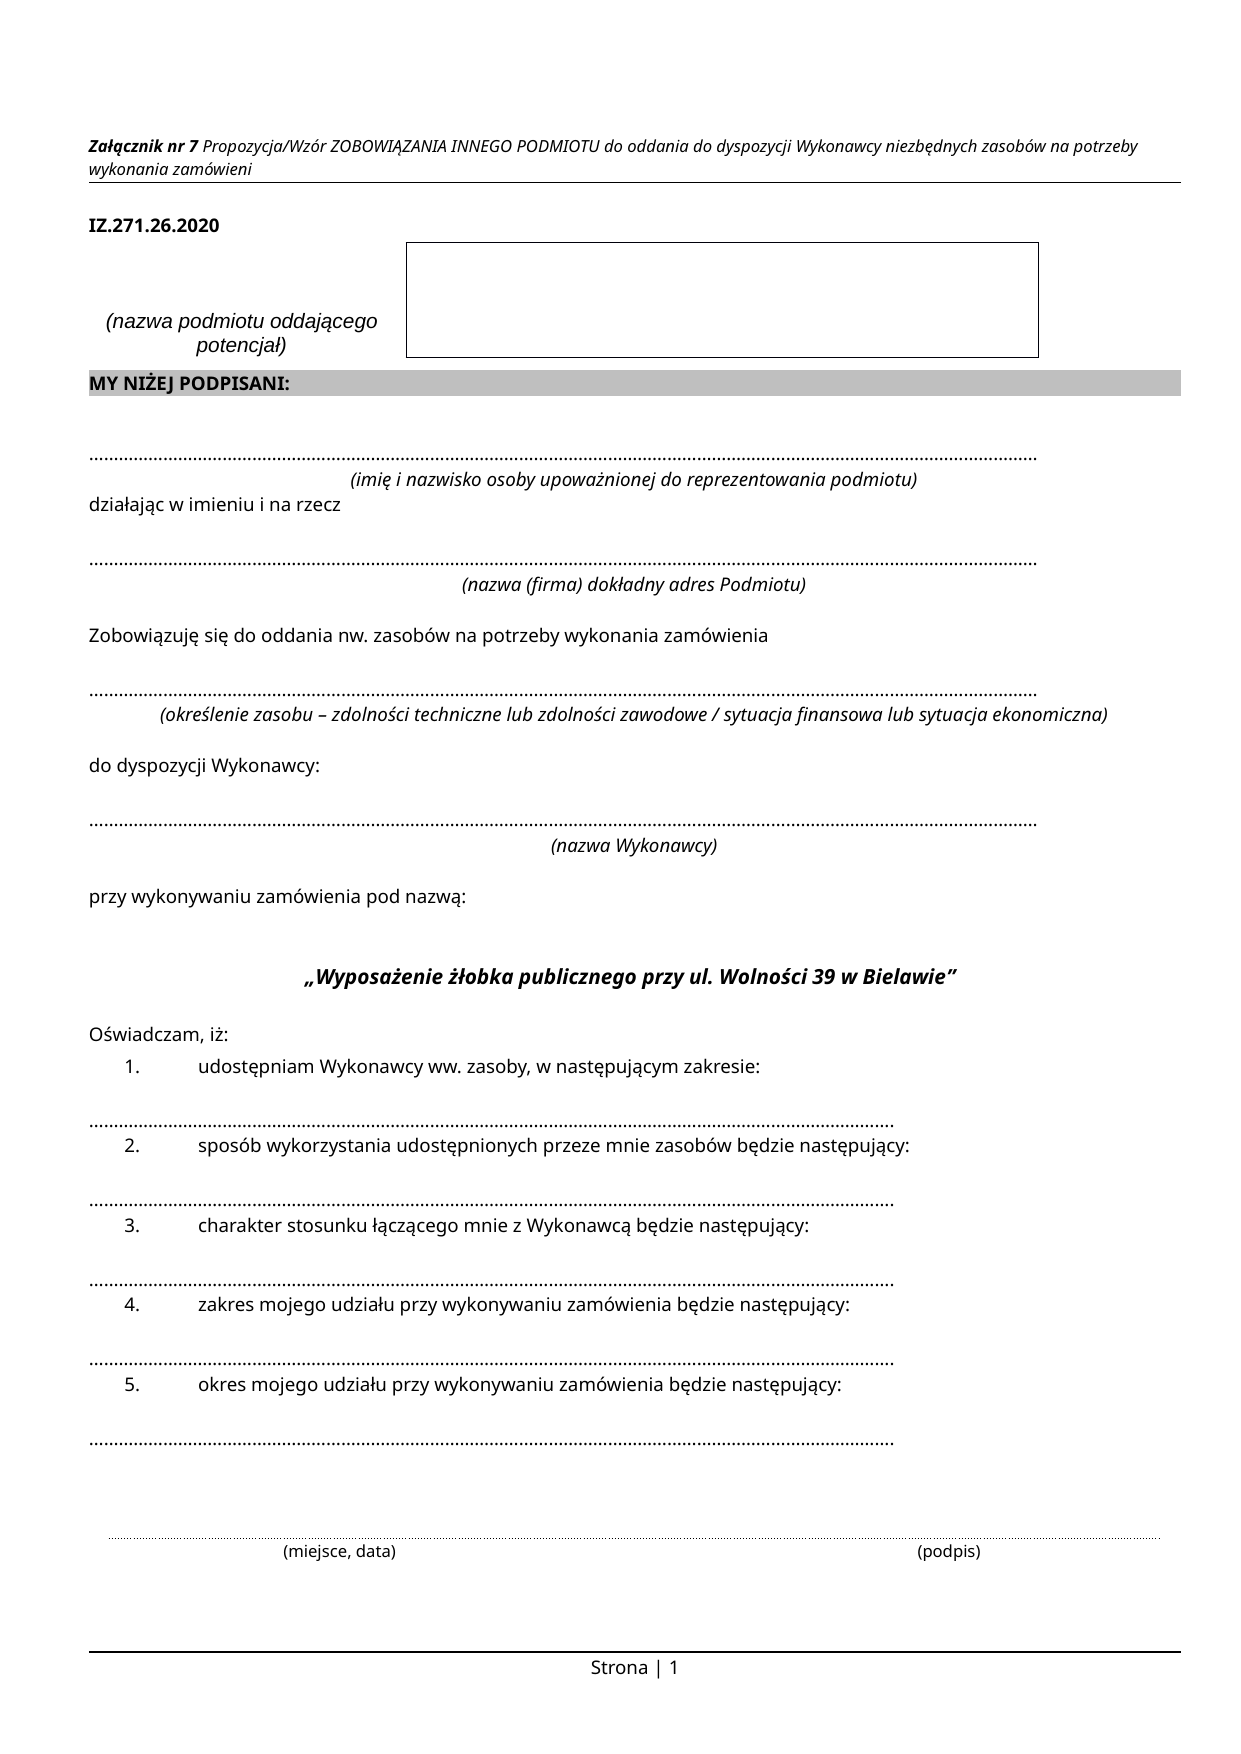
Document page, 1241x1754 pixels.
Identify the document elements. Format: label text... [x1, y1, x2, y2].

text ………………………………………………………………………………………………………………………………………………………………………… [89, 676, 1181, 701]
text (nazwa (firma) dokładny adres Podmiotu) [89, 571, 1181, 596]
text ………………………………………………………………………………………………………………………………………………………………………… [89, 440, 1181, 466]
text ………………………………………………………………………………………………………………………………………………. [89, 1187, 1181, 1212]
text IZ.271.26.2020 [89, 213, 1181, 238]
text 5. okres mojego udziału przy wykonywaniu zamówienia będzie następujący: [124, 1371, 1152, 1397]
text 4. zakres mojego udziału przy wykonywaniu zamówienia będzie następujący: [124, 1292, 1152, 1317]
table_header (nazwa podmiotu oddającego potencjał) [81, 242, 406, 357]
text ………………………………………………………………………………………………………………………………………………………………………… [89, 806, 1181, 832]
text MY NIŻEJ PODPISANI: [89, 370, 1181, 396]
table_header [407, 243, 1038, 357]
text ………………………………………………………………………………………………………………………………………………. [89, 1346, 1181, 1371]
text ………………………………………………………………………………………………………………………………………………………………………… [89, 545, 1181, 571]
text ………………………………………………………………………………………………………………………………………………. [89, 1266, 1181, 1292]
table_header [571, 1538, 736, 1602]
text przy wykonywaniu zamówienia pod nazwą: [89, 883, 1181, 908]
table_header (podpis) [736, 1538, 1161, 1602]
table_header (miejsce, data) [109, 1538, 571, 1602]
text ………………………………………………………………………………………………………………………………………………. [89, 1107, 1181, 1133]
text działając w imieniu i na rzecz [89, 491, 1181, 517]
text ………………………………………………………………………………………………………………………………………………. [89, 1425, 1152, 1451]
subtitle „Wyposażenie żłobka publicznego przy ul. Wolności 39 w Bielawie” [89, 963, 1179, 990]
text 1. udostępniam Wykonawcy ww. zasoby, w następującym zakresie: [124, 1053, 1181, 1079]
text do dyspozycji Wykonawcy: [89, 752, 1181, 778]
text (nazwa Wykonawcy) [89, 832, 1181, 857]
text Zobowiązuję się do oddania nw. zasobów na potrzeby wykonania zamówienia [89, 622, 1181, 647]
text 3. charakter stosunku łączącego mnie z Wykonawcą będzie następujący: [124, 1212, 1152, 1238]
text (imię i nazwisko osoby upoważnionej do reprezentowania podmiotu) [89, 466, 1181, 491]
text 2. sposób wykorzystania udostępnionych przeze mnie zasobów będzie następujący: [124, 1133, 1152, 1158]
text (określenie zasobu – zdolności techniczne lub zdolności zawodowe / sytuacja finansowa lub sytuacja ekonomiczna) [89, 701, 1181, 727]
text Oświadczam, iż: [89, 1022, 1152, 1047]
